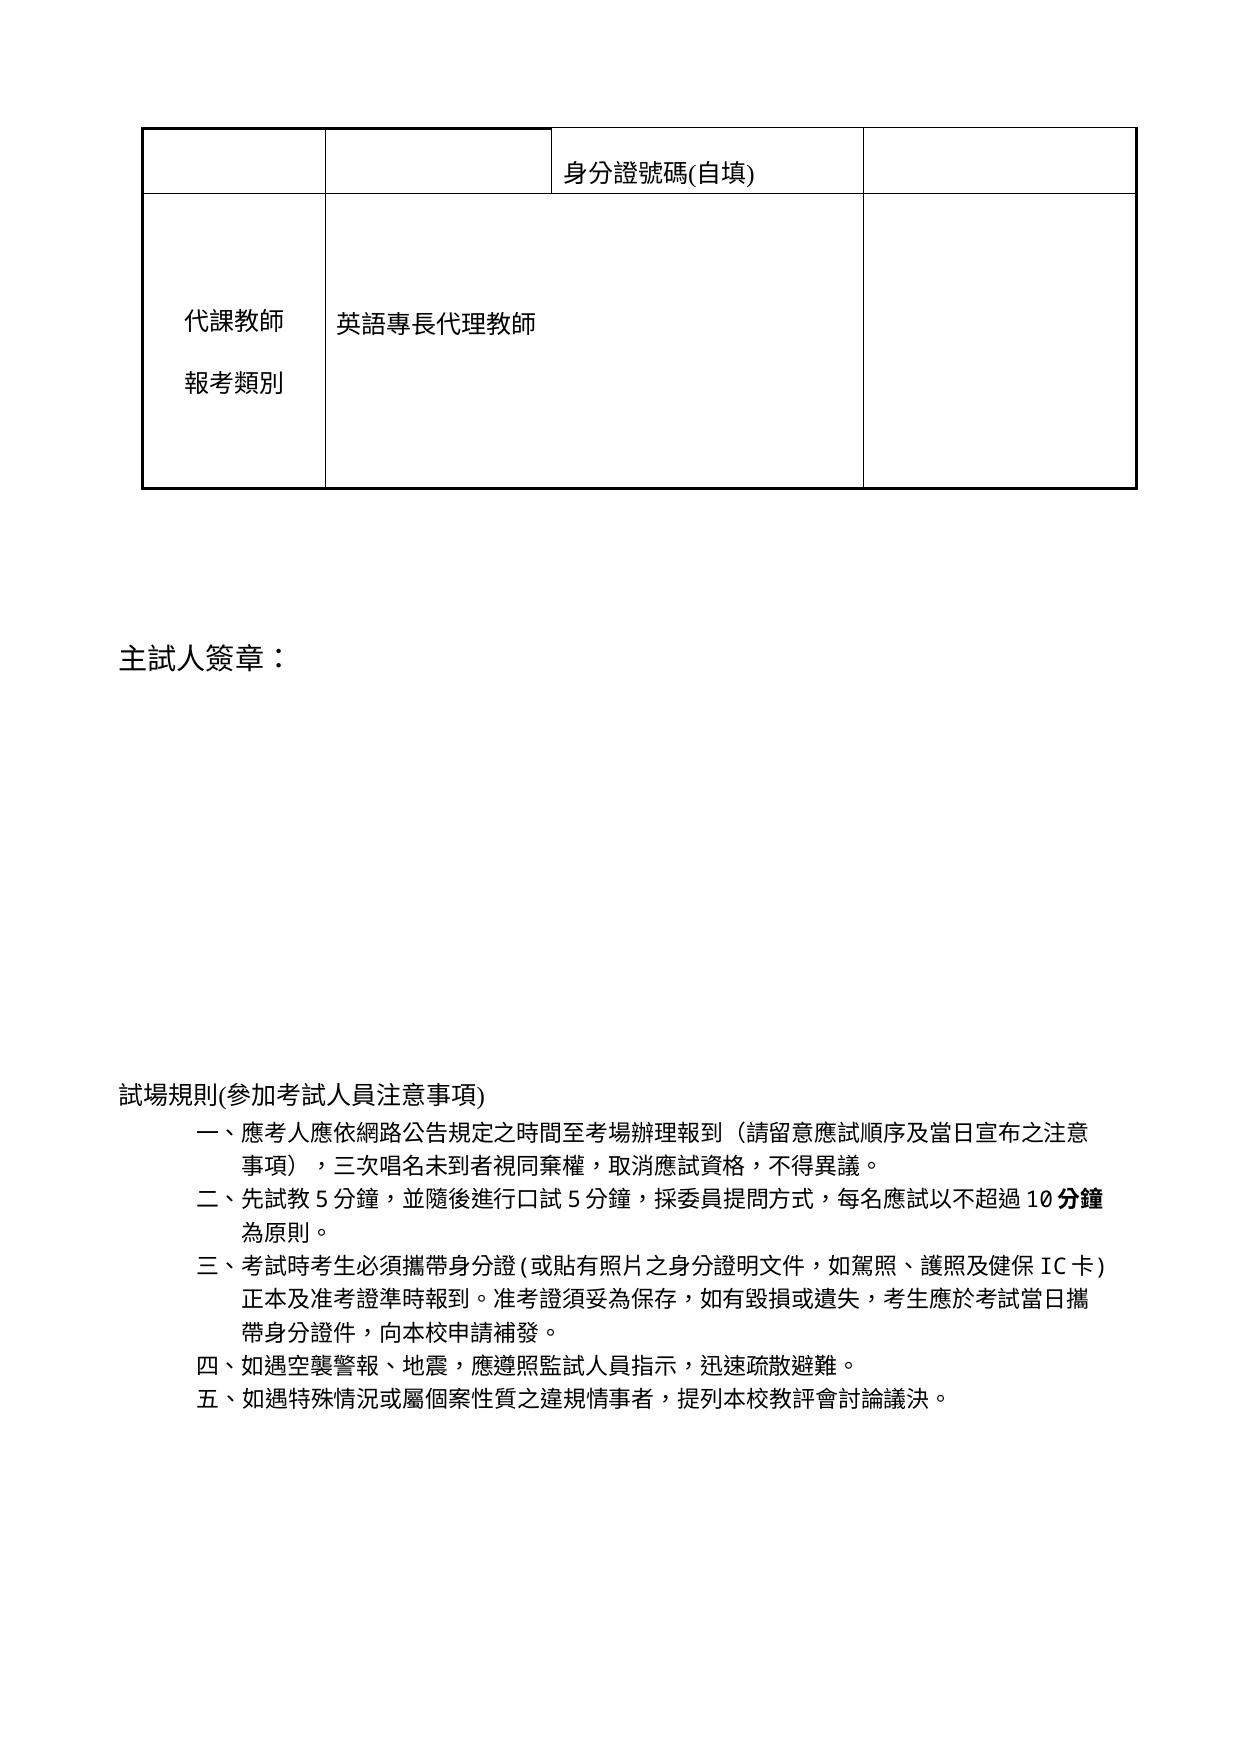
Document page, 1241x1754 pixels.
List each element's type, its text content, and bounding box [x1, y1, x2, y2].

table_header [144, 130, 325, 193]
table_cell 英語專長代理教師 □英語代課教師 [326, 194, 863, 487]
text 一、應考人應依網路公告規定之時間至考場辦理報到（請留意應試順序及當日宣布之注意事項），三次唱名未到者視同棄權，取消應試資格，不得異議。 [196, 1115, 1111, 1181]
text 五、如遇特殊情況或屬個案性質之違規情事者，提列本校教評會討論議決。 [196, 1381, 1136, 1414]
text 四、如遇空襲警報、地震，應遵照監試人員指示，迅速疏散避難。 [196, 1348, 1122, 1381]
text 二、先試教5分鐘，並隨後進行口試5分鐘，採委員提問方式，每名應試以不超過10分鐘為原則。 [196, 1181, 1111, 1248]
text 試場規則(參加考試人員注意事項) [118, 1052, 1122, 1115]
text 三、考試時考生必須攜帶身分證(或貼有照片之身分證明文件，如駕照、護照及健保IC卡)正本及准考證準時報到。准考證須妥為保存，如有毀損或遺失，考生應於考試當日攜帶身分證件，向本校申請補發。 [196, 1248, 1111, 1348]
table_cell [864, 128, 1135, 193]
table_header [326, 130, 551, 193]
text 主試人簽章： [118, 615, 1122, 677]
table_cell [864, 194, 1135, 487]
table_cell 代課教師 報考類別 [144, 194, 325, 487]
table_cell 身分證號碼(自填) [552, 128, 863, 193]
